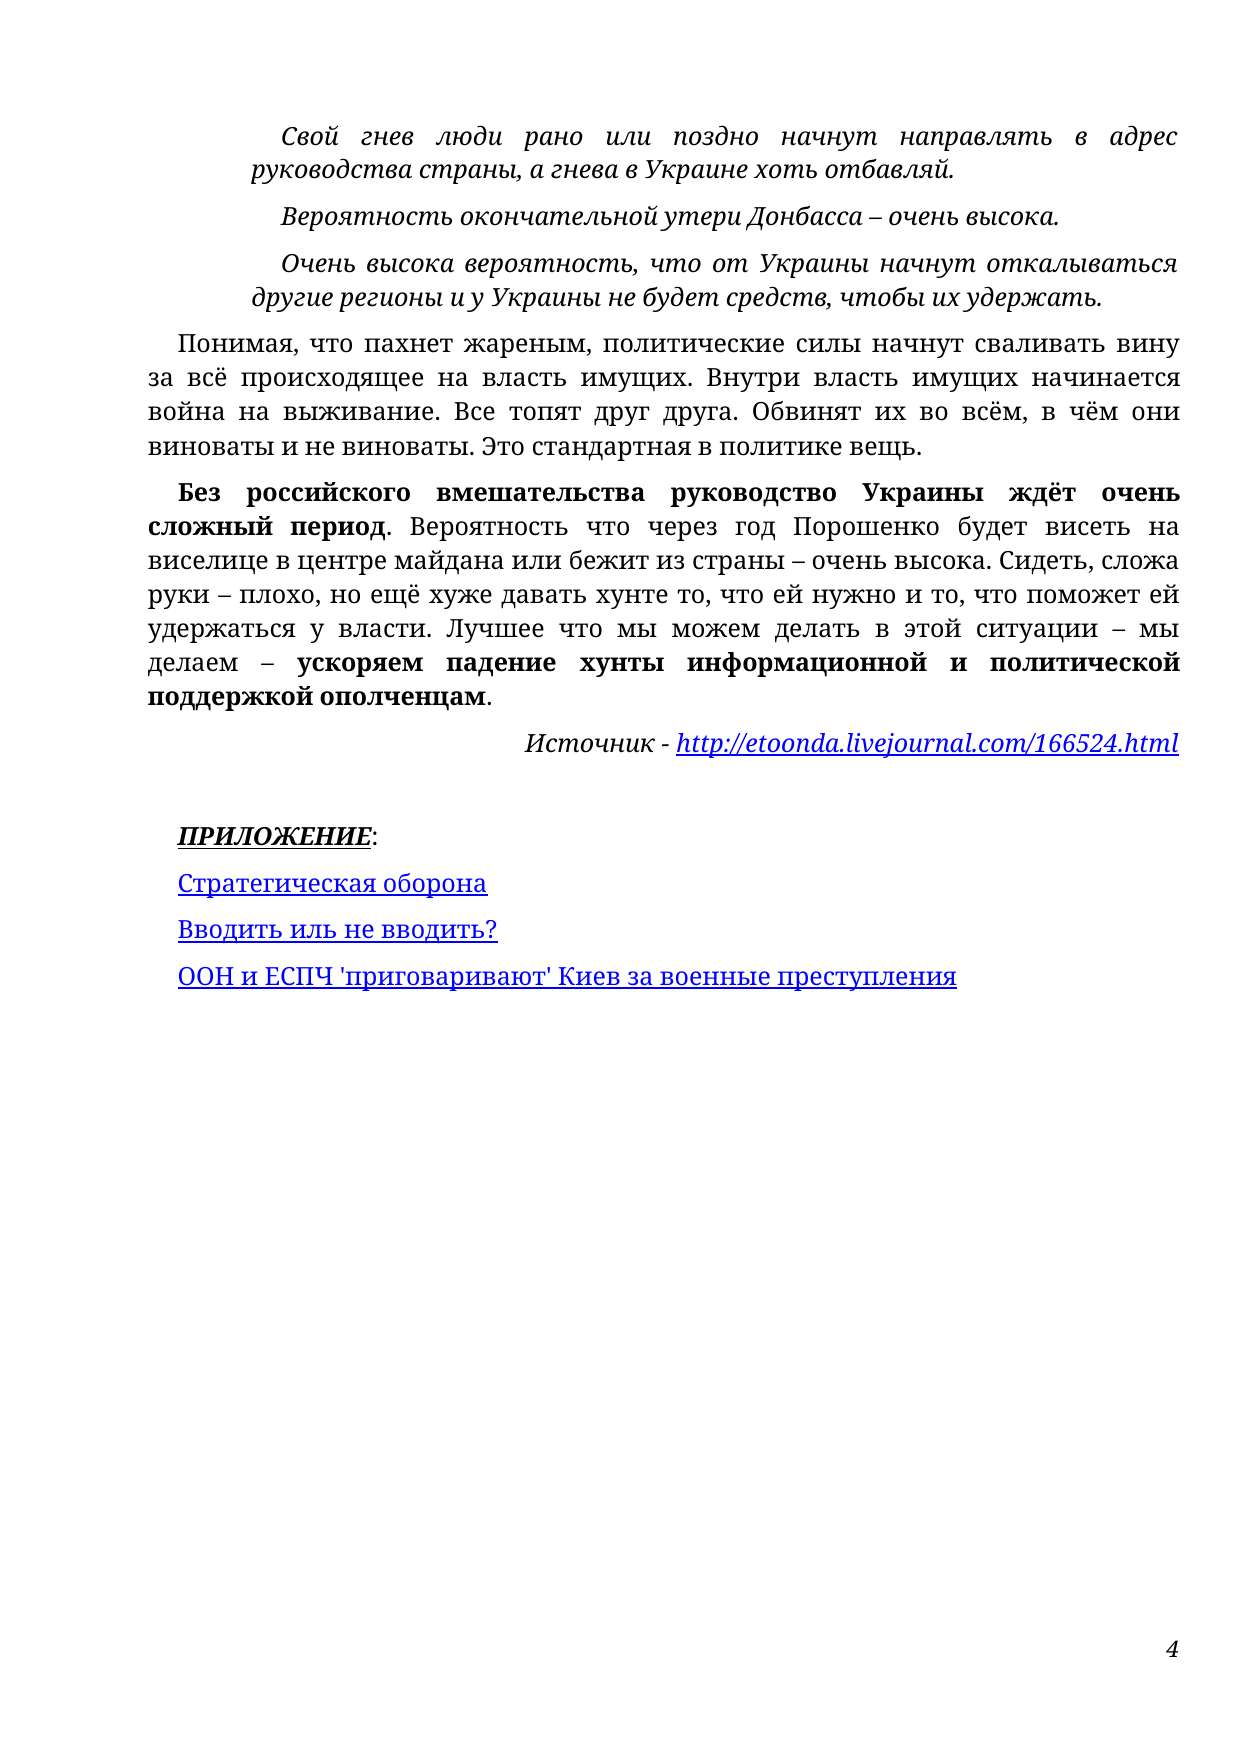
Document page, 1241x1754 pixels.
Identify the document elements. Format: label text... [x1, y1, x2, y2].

text Вводить иль не вводить? [148, 912, 1181, 946]
text Без российского вмешательства руководство Украины ждёт очень сложный период. Вероятность что через год Порошенко будет висеть на виселице в центре майдана или бежит из страны – очень высока. Сидеть, сложа руки – плохо, но ещё хуже давать хунте то, что ей нужно и то, что поможет ей удержаться у власти. Лучшее что мы можем делать в этой ситуации – мы делаем – ускоряем падение хунты информационной и политической поддержкой ополченцам. [148, 475, 1181, 713]
text Свой гнев люди рано или поздно начнут направлять в адрес руководства страны, а гнева в Украине хоть отбавляй. [251, 118, 1181, 186]
text ПРИЛОЖЕНИЕ: [148, 819, 1181, 853]
text Стратегическая оборона [148, 865, 1181, 899]
text Вероятность окончательной утери Донбасса – очень высока. [251, 199, 1181, 233]
text Понимая, что пахнет жареным, политические силы начнут сваливать вину за всё происходящее на власть имущих. Внутри власть имущих начинается война на выживание. Все топят друг друга. Обвинят их во всём, в чём они виноваты и не виноваты. Это стандартная в политике вещь. [148, 326, 1181, 462]
text Источник - http://etoonda.livejournal.com/166524.html [148, 726, 1181, 760]
text ООН и ЕСПЧ 'приговаривают' Киев за военные преступления [148, 958, 1181, 992]
text Очень высока вероятность, что от Украины начнут откалываться другие регионы и у Украины не будет средств, чтобы их удержать. [251, 245, 1181, 313]
